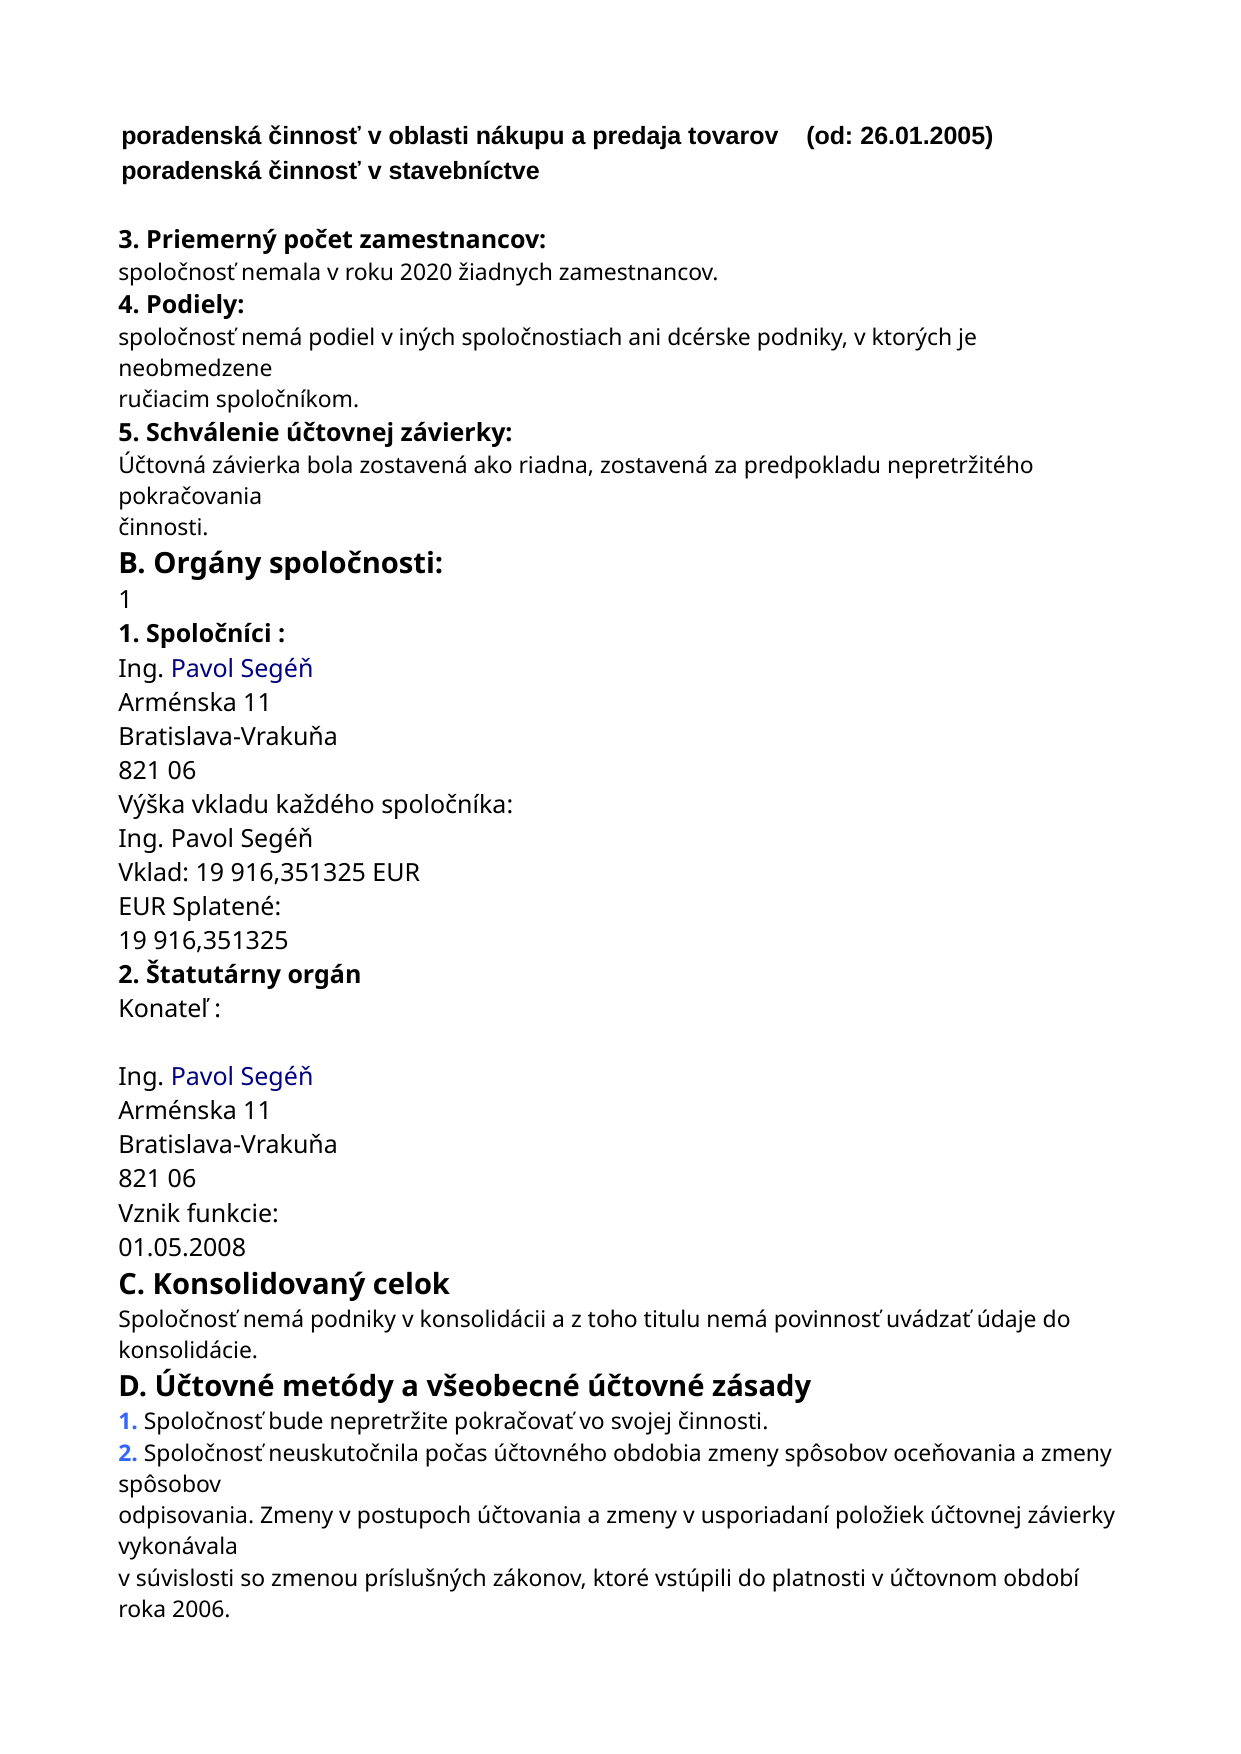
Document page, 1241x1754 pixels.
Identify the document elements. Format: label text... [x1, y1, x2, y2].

text spoločnosť nemá podiel v iných spoločnostiach ani dcérske podniky, v ktorých je neobmedzene [118, 321, 1122, 383]
table_header (od: 26.01.2005) [791, 118, 1122, 153]
text 2. Spoločnosť neuskutočnila počas účtovného obdobia zmeny spôsobov oceňovania a zmeny spôsobov [118, 1436, 1122, 1499]
text Ing. Pavol Segéň [118, 650, 1122, 684]
text Ing. Pavol Segéň [118, 821, 1122, 854]
text C. Konsolidovaný celok [118, 1263, 1122, 1303]
text Arménska 11 [118, 1093, 1122, 1127]
text Vklad: 19 916,351325 EUR [118, 854, 1122, 889]
text Vznik funkcie: [118, 1195, 1122, 1229]
text Ing. Pavol Segéň [118, 1059, 1122, 1093]
text Konateľ : [118, 991, 1122, 1025]
text Bratislava-Vrakuňa [118, 1127, 1122, 1161]
text Arménska 11 [118, 684, 1122, 718]
text D. Účtovné metódy a všeobecné účtovné zásady [118, 1366, 1122, 1405]
text činnosti. [118, 511, 1122, 542]
text spoločnosť nemala v roku 2020 žiadnych zamestnancov. [118, 256, 1122, 287]
table_header poradenská činnosť v oblasti nákupu a predaja tovarov [118, 118, 791, 153]
text odpisovania. Zmeny v postupoch účtovania a zmeny v usporiadaní položiek účtovnej závierky vykonávala [118, 1499, 1122, 1561]
text konsolidácie. [118, 1334, 1122, 1366]
text ručiacim spoločníkom. [118, 383, 1122, 414]
text B. Orgány spoločnosti: [118, 542, 1122, 582]
text 01.05.2008 [118, 1229, 1122, 1263]
text 3. Priemerný počet zamestnancov: [118, 221, 1122, 256]
text Výška vkladu každého spoločníka: [118, 786, 1122, 821]
text Bratislava-Vrakuňa [118, 718, 1122, 752]
text EUR Splatené: [118, 889, 1122, 923]
text Účtovná závierka bola zostavená ako riadna, zostavená za predpokladu nepretržitého pokračovania [118, 449, 1122, 511]
text 5. Schválenie účtovnej závierky: [118, 414, 1122, 449]
text 4. Podiely: [118, 287, 1122, 321]
text 1 [118, 582, 1122, 616]
text 1. Spoločníci : [118, 616, 1122, 650]
text 19 916,351325 [118, 923, 1122, 957]
text v súvislosti so zmenou príslušných zákonov, ktoré vstúpili do platnosti v účtovnom období roka 2006. [118, 1561, 1122, 1624]
text 821 06 [118, 752, 1122, 786]
text 2. Štatutárny orgán [118, 957, 1122, 991]
text Spoločnosť nemá podniky v konsolidácii a z toho titulu nemá povinnosť uvádzať údaje do [118, 1303, 1122, 1334]
text 1. Spoločnosť bude nepretržite pokračovať vo svojej činnosti. [118, 1405, 1122, 1436]
table_header poradenská činnosť v stavebníctve [118, 153, 1122, 187]
text 821 06 [118, 1161, 1122, 1195]
